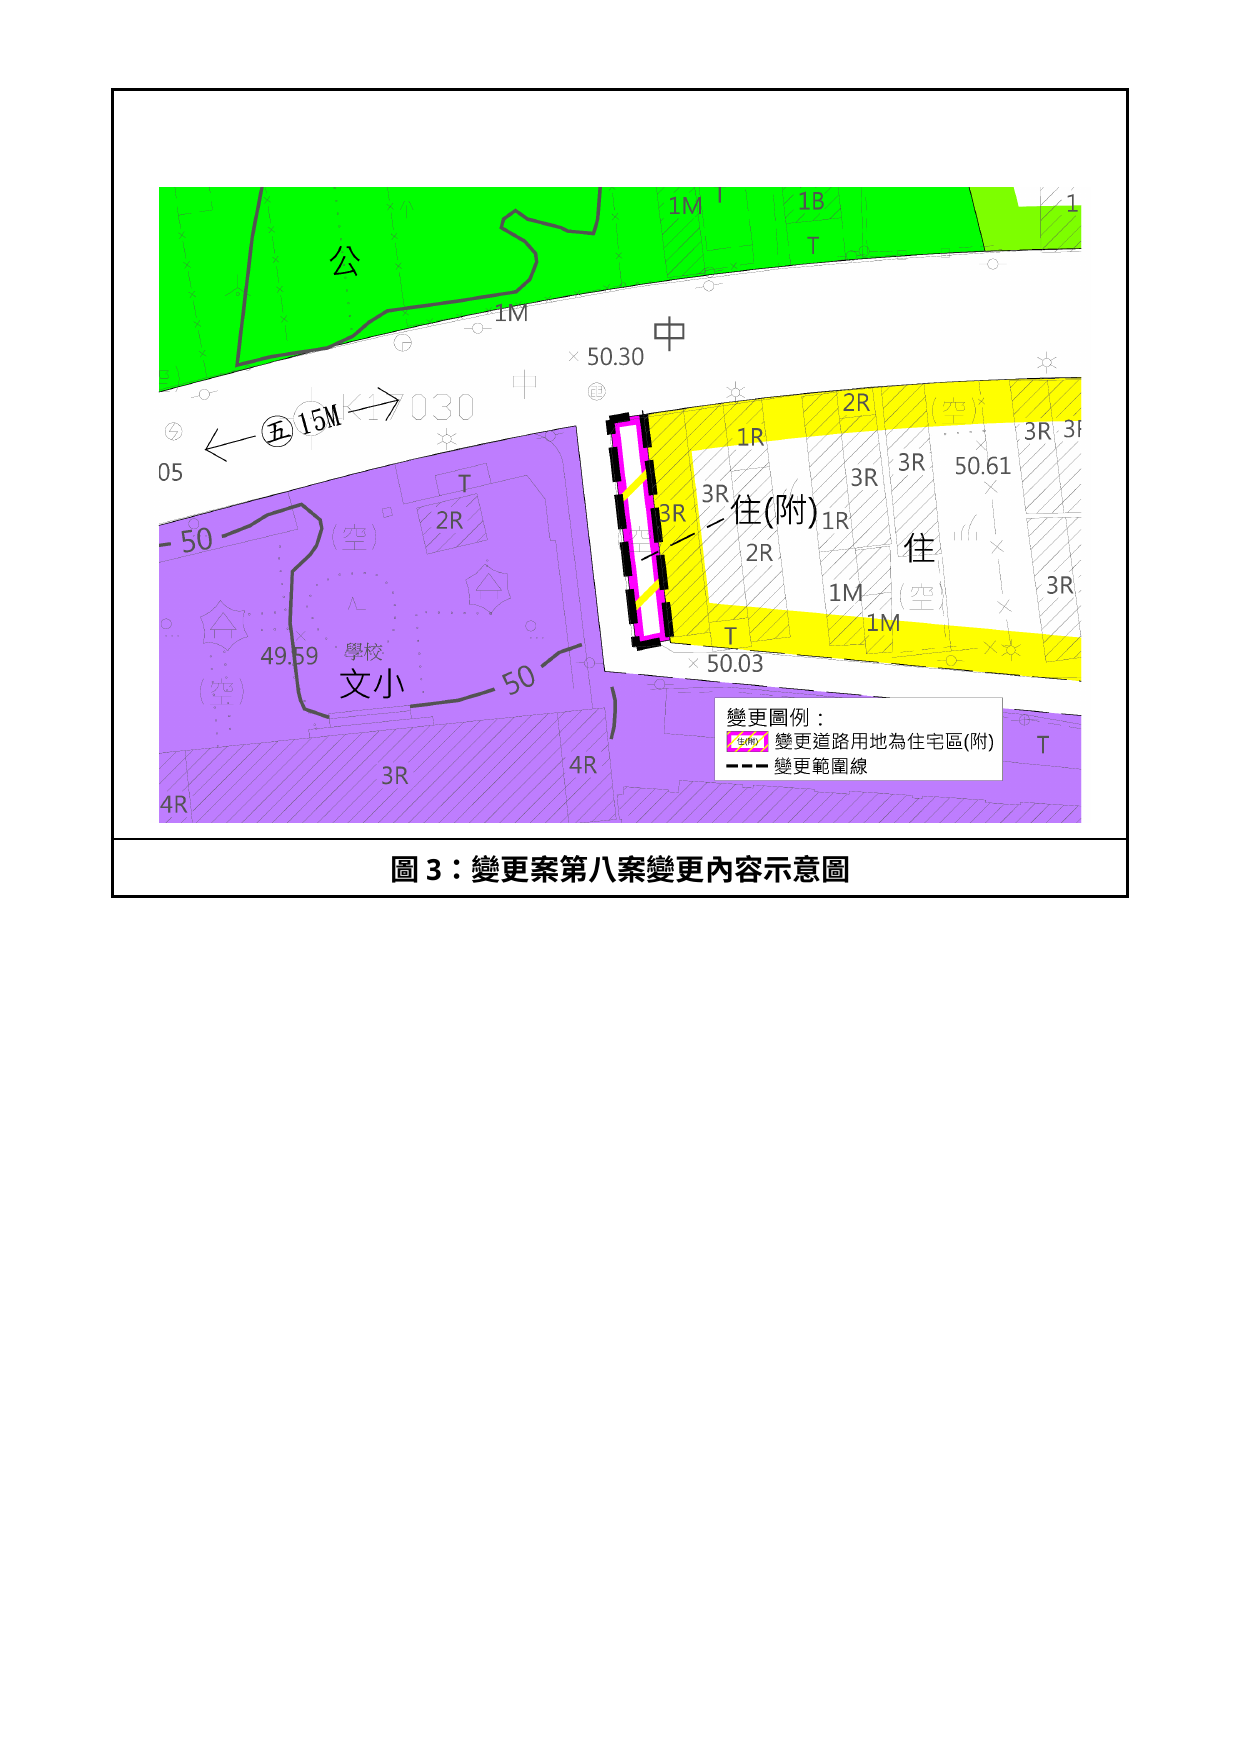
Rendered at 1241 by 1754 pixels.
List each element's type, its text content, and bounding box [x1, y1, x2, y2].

table_header [114, 91, 1126, 838]
table_cell 圖3：變更案第八案變更內容示意圖 [114, 840, 1126, 895]
